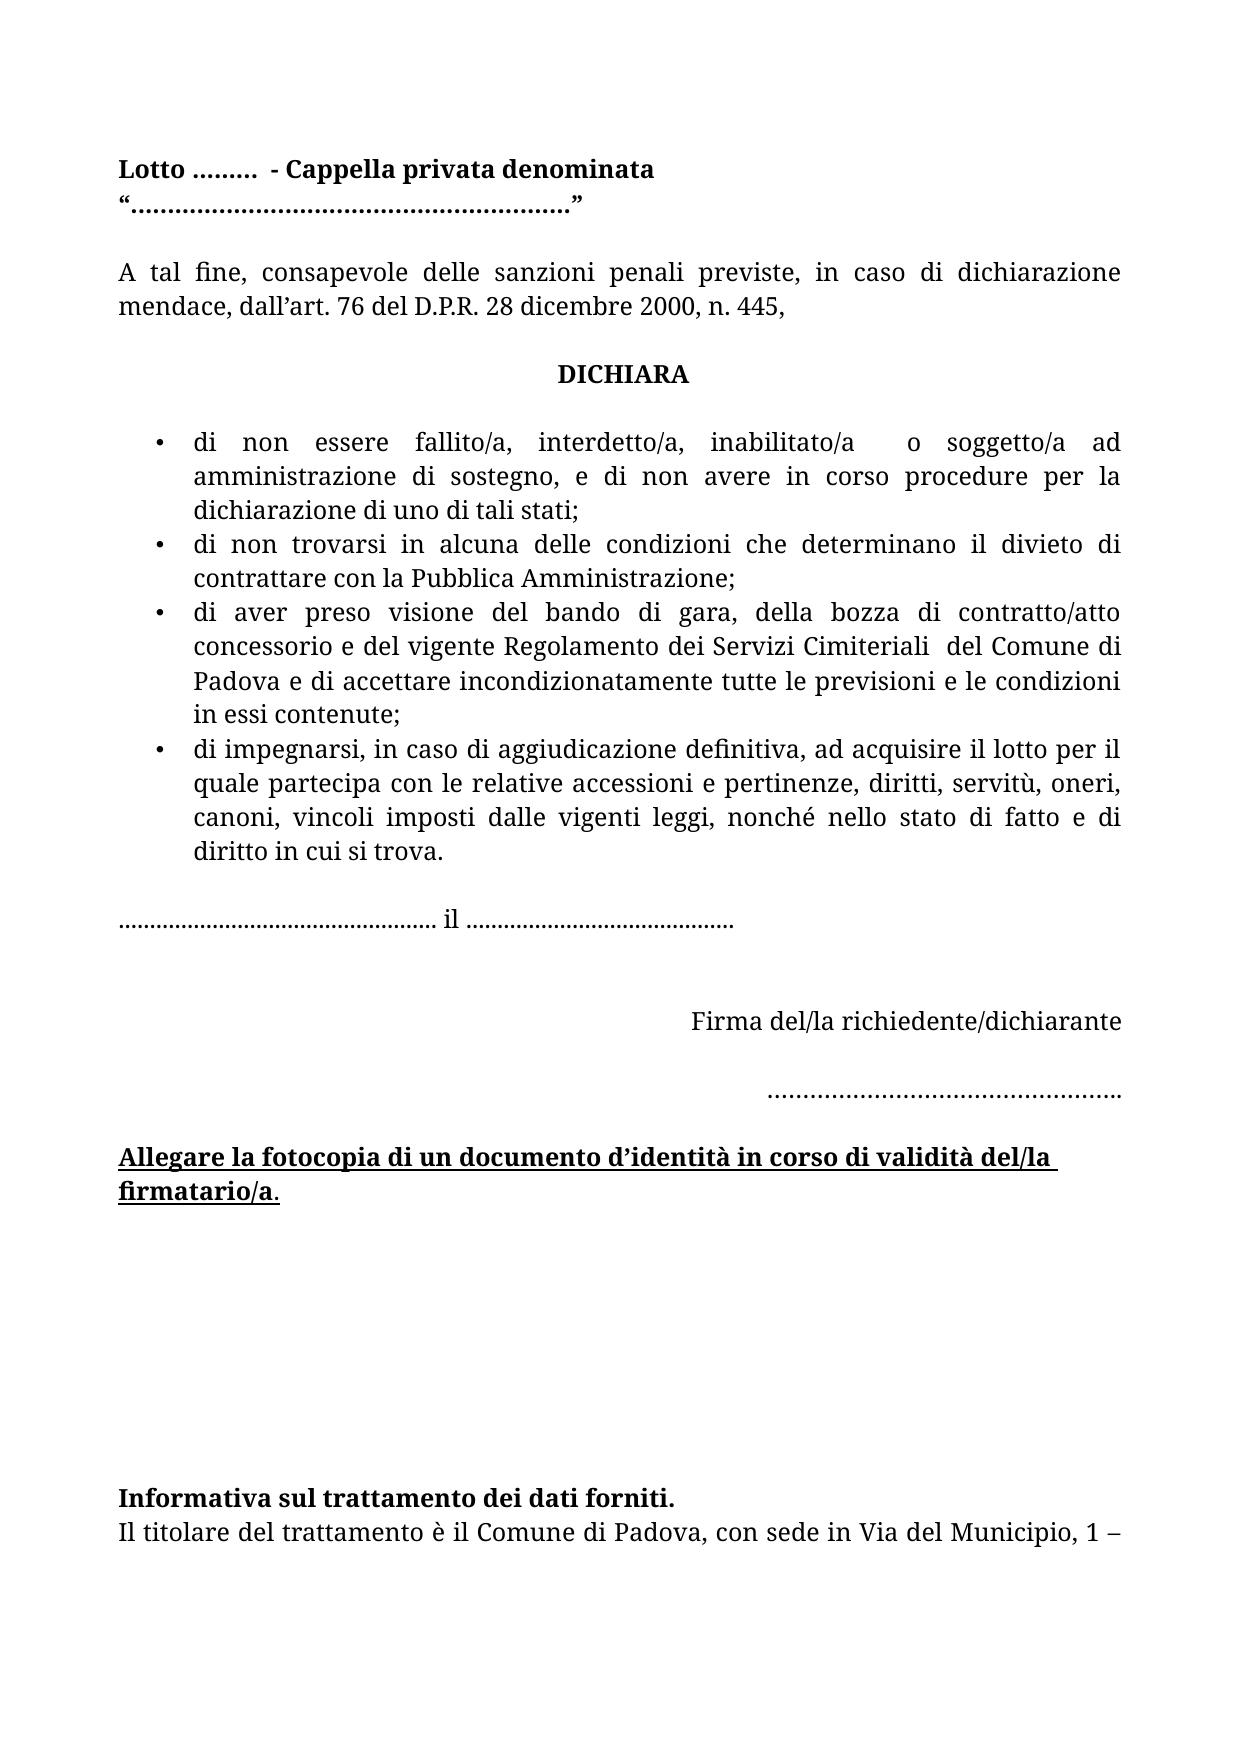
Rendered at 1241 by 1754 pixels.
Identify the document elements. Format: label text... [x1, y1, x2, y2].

text Firma del/la richiedente/dichiarante [118, 1004, 1122, 1038]
text DICHIARA [118, 357, 1122, 391]
text Informativa sul trattamento dei dati forniti. [118, 1481, 1122, 1515]
text ................................................... il ........................................... [118, 902, 1122, 936]
list di aver preso visione del bando di gara, della bozza di contratto/atto concessorio e del vigente Regolamento dei Servizi Cimiteriali del Comune di Padova e di accettare incondizionatamente tutte le previsioni e le condizioni in essi contenute; [156, 595, 1122, 731]
list di non essere fallito/a, interdetto/a, inabilitato/a o soggetto/a ad amministrazione di sostegno, e di non avere in corso procedure per la dichiarazione di uno di tali stati; [156, 425, 1122, 527]
text Allegare la fotocopia di un documento d’identità in corso di validità del/la firmatario/a. [118, 1140, 1122, 1208]
text ………………………………………….. [118, 1072, 1122, 1106]
text Il titolare del trattamento è il Comune di Padova, con sede in Via del Municipio, 1 – [118, 1515, 1122, 1549]
list di non trovarsi in alcuna delle condizioni che determinano il divieto di contrattare con la Pubblica Amministrazione; [156, 527, 1122, 595]
list di impegnarsi, in caso di aggiudicazione definitiva, ad acquisire il lotto per il quale partecipa con le relative accessioni e pertinenze, diritti, servitù, oneri, canoni, vincoli imposti dalle vigenti leggi, nonché nello stato di fatto e di diritto in cui si trova. [156, 731, 1122, 867]
text A tal fine, consapevole delle sanzioni penali previste, in caso di dichiarazione mendace, dall’art. 76 del D.P.R. 28 dicembre 2000, n. 445, [118, 254, 1122, 322]
text Lotto ......... - Cappella privata denominata “............................................................” [118, 152, 1122, 220]
